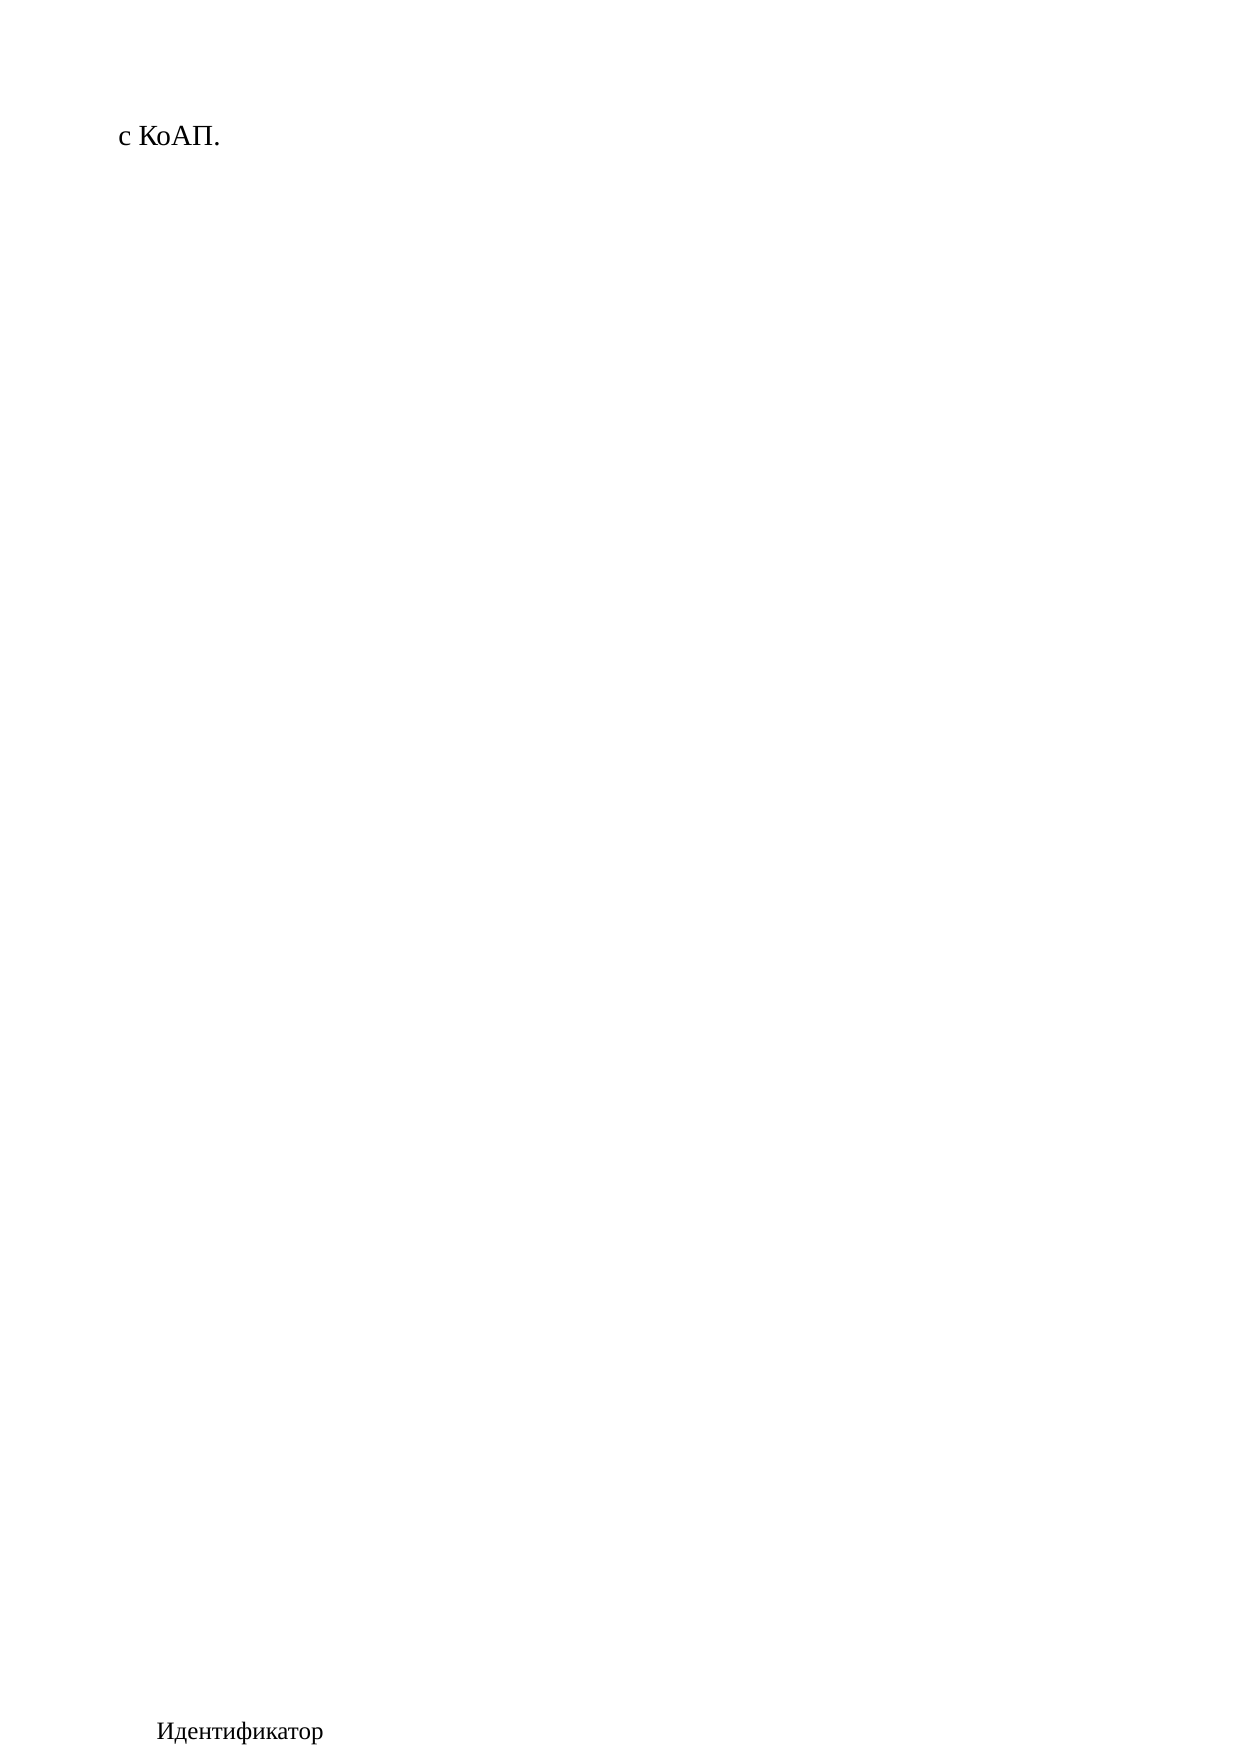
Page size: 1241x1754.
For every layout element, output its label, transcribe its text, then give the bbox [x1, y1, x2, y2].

text с КоАП. [118, 118, 1122, 152]
